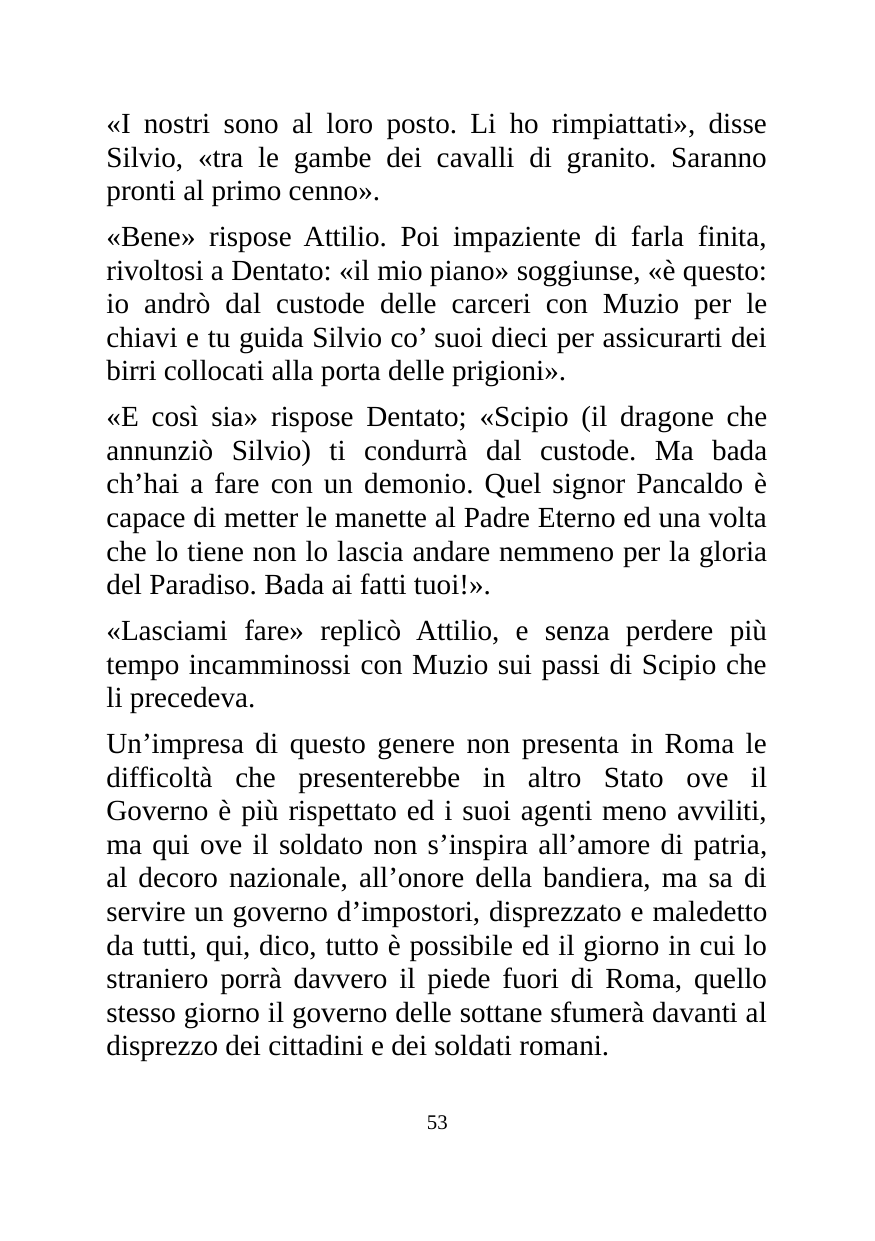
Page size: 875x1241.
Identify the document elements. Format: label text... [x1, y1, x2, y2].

text Un’impresa di questo genere non presenta in Roma le difficoltà che presenterebbe in altro Stato ove il Governo è più rispettato ed i suoi agenti meno avviliti, ma qui ove il soldato non s’inspira all’amore di patria, al decoro nazionale, all’onore della bandiera, ma sa di servire un governo d’impostori, disprezzato e maledetto da tutti, qui, dico, tutto è possibile ed il giorno in cui lo straniero porrà davvero il piede fuori di Roma, quello stesso giorno il governo delle sottane sfumerà davanti al disprezzo dei cittadini e dei soldati romani. [106, 726, 768, 1062]
text «Lasciami fare» replicò Attilio, e senza perdere più tempo incamminossi con Muzio sui passi di Scipio che li precedeva. [106, 613, 768, 714]
text «E così sia» rispose Dentato; «Scipio (il dragone che annunziò Silvio) ti condurrà dal custode. Ma bada ch’hai a fare con un demonio. Quel signor Pancaldo è capace di metter le manette al Padre Eterno ed una volta che lo tiene non lo lascia andare nemmeno per la gloria del Paradiso. Bada ai fatti tuoi!». [106, 399, 768, 601]
text «I nostri sono al loro posto. Li ho rimpiattati», disse Silvio, «tra le gambe dei cavalli di granito. Saranno pronti al primo cenno». [106, 106, 768, 207]
text «Bene» rispose Attilio. Poi impaziente di farla finita, rivoltosi a Dentato: «il mio piano» soggiunse, «è questo: io andrò dal custode delle carceri con Muzio per le chiavi e tu guida Silvio co’ suoi dieci per assicurarti dei birri collocati alla porta delle prigioni». [106, 219, 768, 387]
